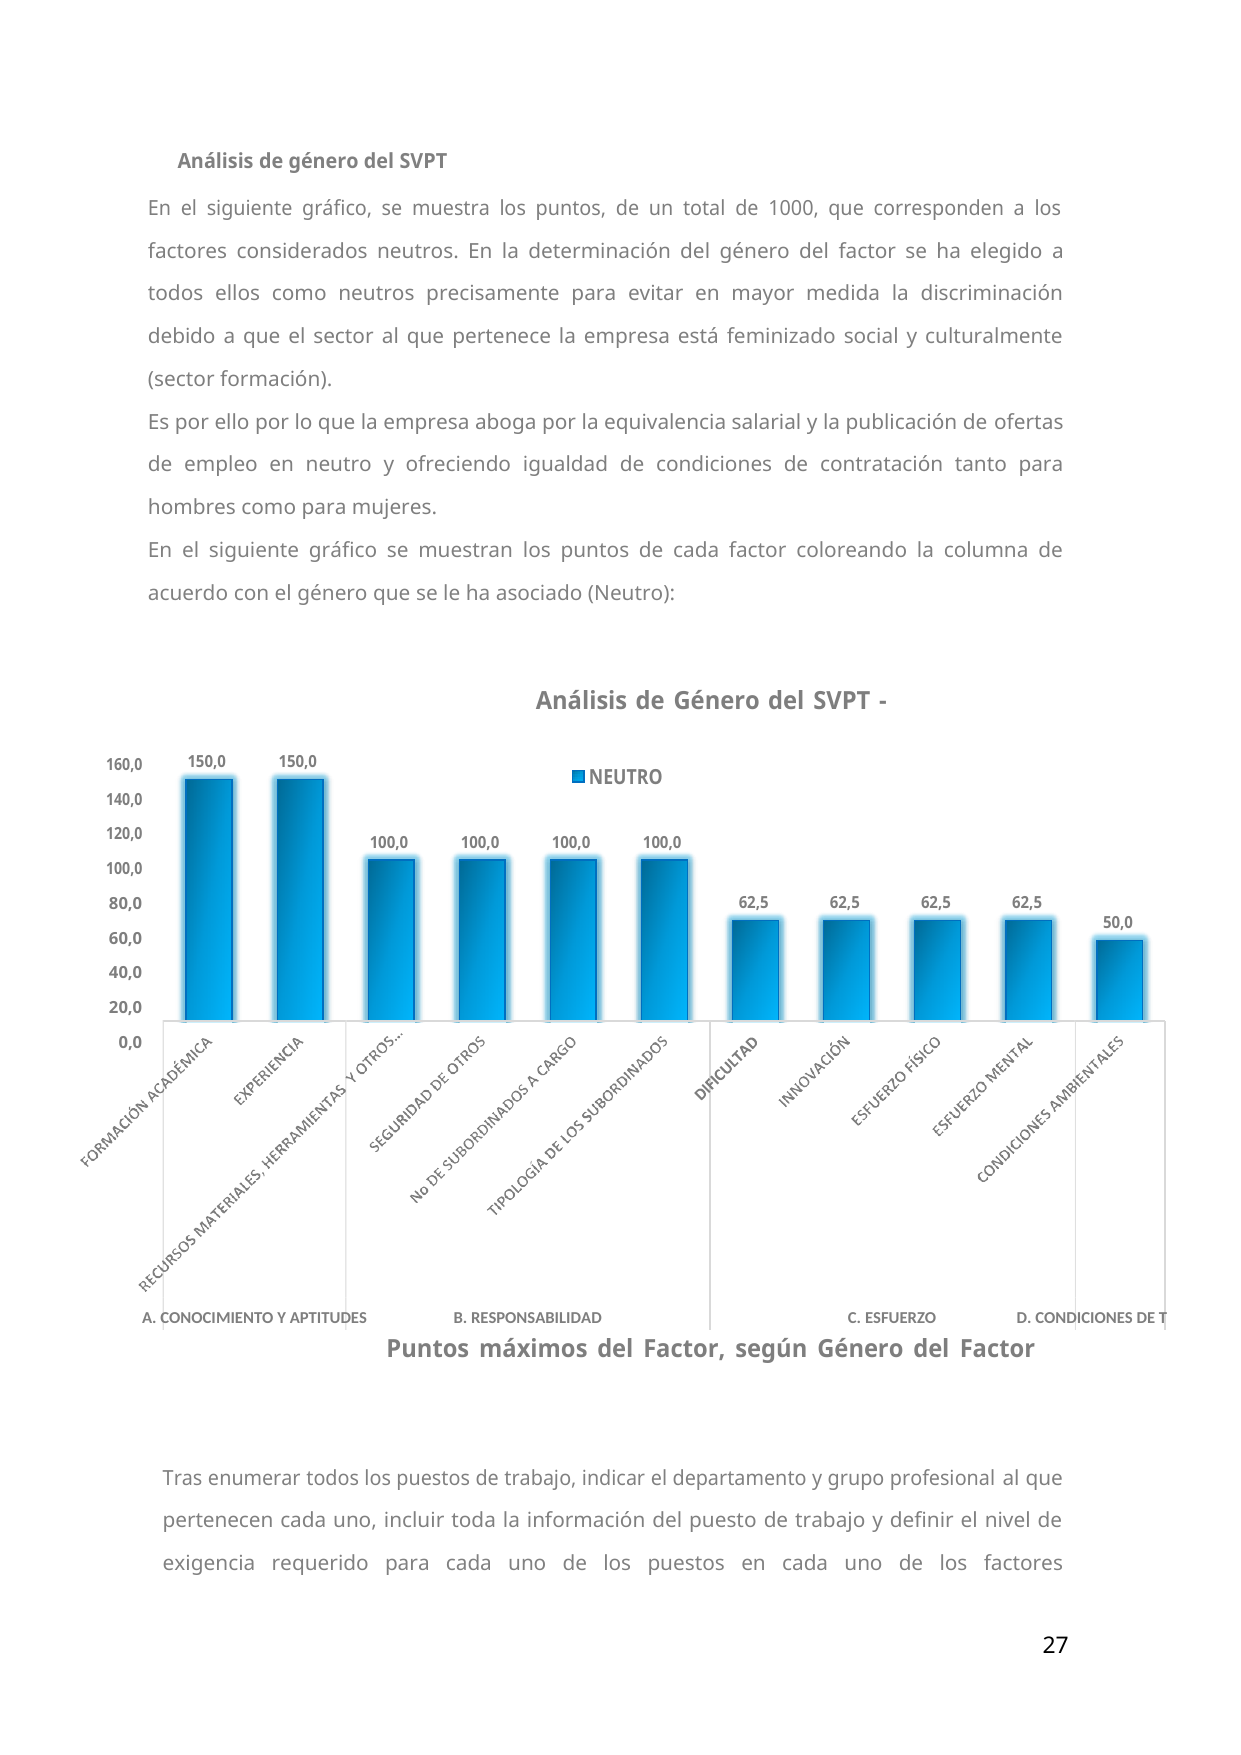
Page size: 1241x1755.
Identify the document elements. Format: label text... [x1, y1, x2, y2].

text Puntos máximos del Factor, según Género del Factor [382, 1022, 1039, 1365]
text Tras enumerar todos los puestos de trabajo, indicar el departamento y grupo profesional al que pertenecen cada uno, incluir toda la información del puesto de trabajo y definir el nivel de exigencia requerido para cada uno de los puestos en cada uno de los factores [162, 1463, 1063, 1576]
text En el siguiente gráfico, se muestra los puntos, de un total de 1000, que corresponden a los factores considerados neutros. En la determinación del género del factor se ha elegido a todos ellos como neutros precisamente para evitar en mayor medida la discriminación debido a que el sector al que pertenece la empresa está feminizado social y culturalmente (sector formación). [148, 193, 1064, 392]
text Análisis de Género del SVPT - [382, 682, 1040, 716]
text Puntos máximos del Factor, según Género del Factor [382, 717, 1039, 1020]
subtitle Análisis de género del SVPT [177, 146, 1195, 174]
text En el siguiente gráfico se muestran los puntos de cada factor coloreando la columna de acuerdo con el género que se le ha asociado (Neutro): [148, 535, 1063, 606]
text Es por ello por lo que la empresa aboga por la equivalencia salarial y la publicación de ofertas de empleo en neutro y ofreciendo igualdad de condiciones de contratación tanto para hombres como para mujeres. [148, 407, 1063, 520]
